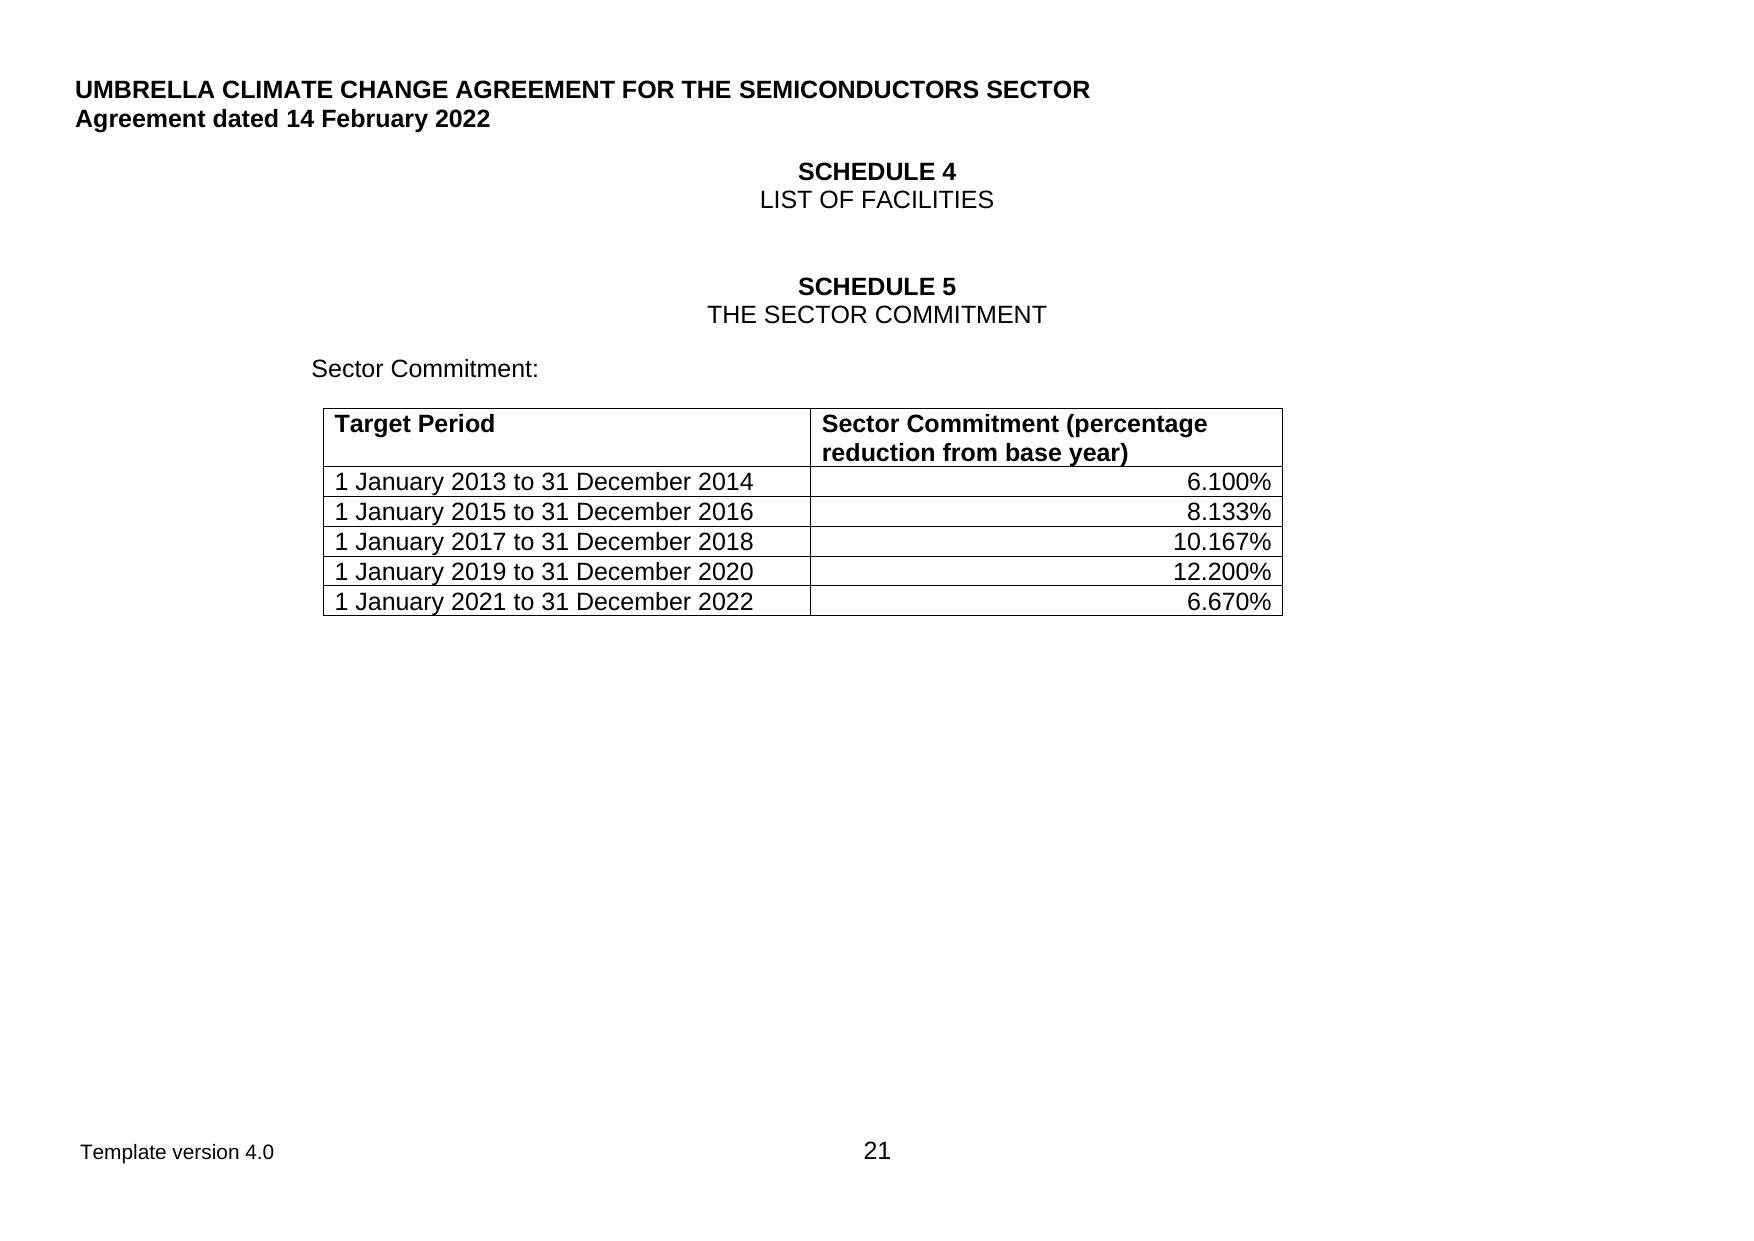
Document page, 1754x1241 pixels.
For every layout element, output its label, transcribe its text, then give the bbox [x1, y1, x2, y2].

text SCHEDULE 4 [75, 156, 1679, 185]
table_cell 1 January 2019 to 31 December 2020 [324, 557, 810, 585]
text Sector Commitment: [75, 354, 1679, 383]
table_cell 6.670% [811, 586, 1282, 615]
text LIST OF FACILITIES [75, 185, 1679, 214]
table_cell 1 January 2021 to 31 December 2022 [324, 586, 810, 615]
table_header Sector Commitment (percentage reduction from base year) [811, 409, 1282, 466]
table_cell 1 January 2013 to 31 December 2014 [324, 467, 810, 496]
table_cell 12.200% [811, 557, 1282, 585]
table_cell 1 January 2015 to 31 December 2016 [324, 497, 810, 526]
table_cell 10.167% [811, 527, 1282, 556]
table_cell 1 January 2017 to 31 December 2018 [324, 527, 810, 556]
text THE SECTOR COMMITMENT [75, 300, 1679, 329]
text SCHEDULE 5 [75, 271, 1679, 300]
table_cell 8.133% [811, 497, 1282, 526]
table_cell 6.100% [811, 467, 1282, 496]
table_header Target Period [324, 409, 810, 466]
